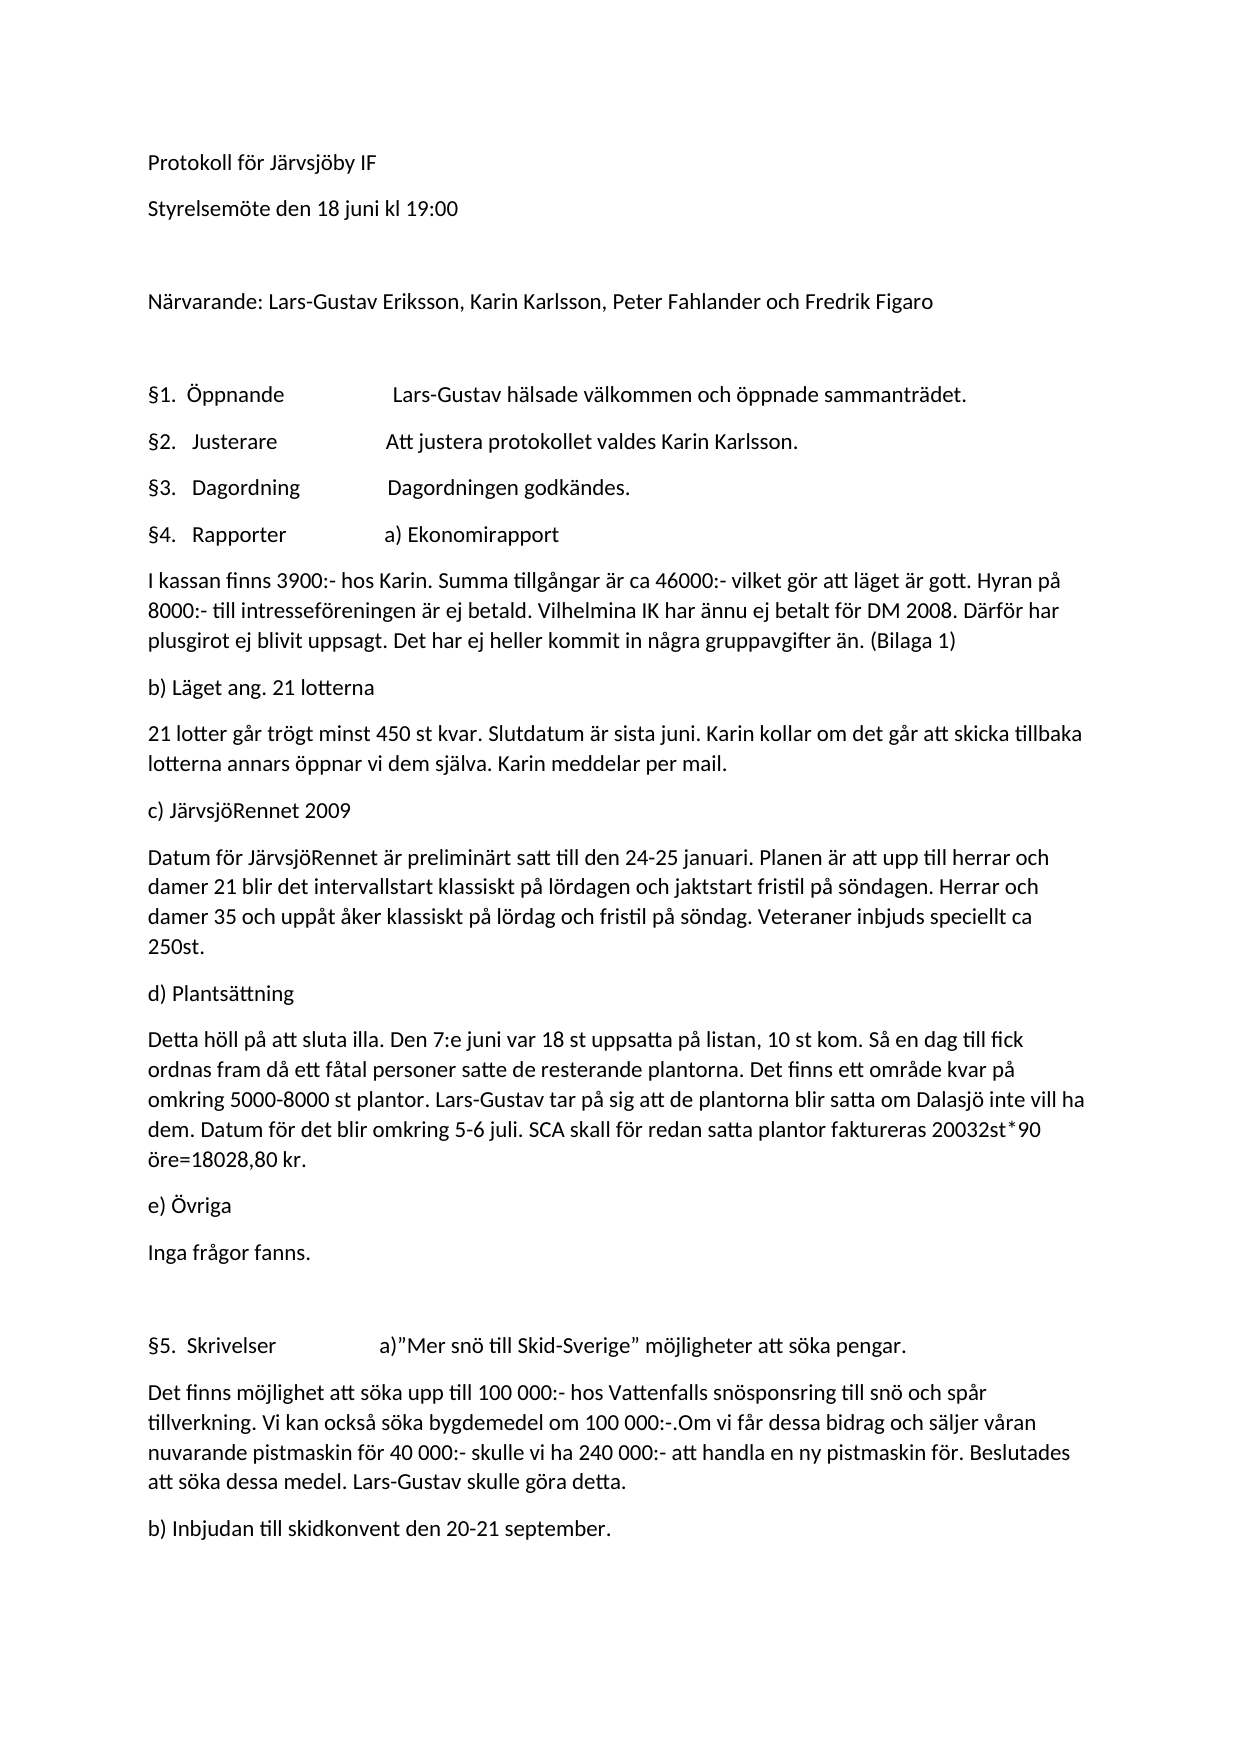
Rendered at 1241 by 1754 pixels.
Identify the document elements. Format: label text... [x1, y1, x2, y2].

text Detta höll på att sluta illa. Den 7:e juni var 18 st uppsatta på listan, 10 st kom. Så en dag till fick ordnas fram då ett fåtal personer satte de resterande plantorna. Det finns ett område kvar på omkring 5000-8000 st plantor. Lars-Gustav tar på sig att de plantorna blir satta om Dalasjö inte vill ha dem. Datum för det blir omkring 5-6 juli. SCA skall för redan satta plantor faktureras 20032st*90 öre=18028,80 kr. [148, 1025, 1093, 1173]
text §5. Skrivelser a)”Mer snö till Skid-Sverige” möjligheter att söka pengar. [148, 1331, 1093, 1359]
text §1. Öppnande Lars-Gustav hälsade välkommen och öppnade sammanträdet. [148, 380, 1093, 408]
text §3. Dagordning Dagordningen godkändes. [148, 473, 1093, 502]
text d) Plantsättning [148, 979, 1093, 1007]
text I kassan finns 3900:- hos Karin. Summa tillgångar är ca 46000:- vilket gör att läget är gott. Hyran på 8000:- till intresseföreningen är ej betald. Vilhelmina IK har ännu ej betalt för DM 2008. Därför har plusgirot ej blivit uppsagt. Det har ej heller kommit in några gruppavgifter än. (Bilaga 1) [148, 567, 1093, 654]
text Det finns möjlighet att söka upp till 100 000:- hos Vattenfalls snösponsring till snö och spår tillverkning. Vi kan också söka bygdemedel om 100 000:-.Om vi får dessa bidrag och säljer våran nuvarande pistmaskin för 40 000:- skulle vi ha 240 000:- att handla en ny pistmaskin för. Beslutades att söka dessa medel. Lars-Gustav skulle göra detta. [148, 1378, 1093, 1496]
text e) Övriga [148, 1192, 1093, 1219]
text Protokoll för Järvsjöby IF [148, 148, 1093, 176]
text Datum för JärvsjöRennet är preliminärt satt till den 24-25 januari. Planen är att upp till herrar och damer 21 blir det intervallstart klassiskt på lördagen och jaktstart fristil på söndagen. Herrar och damer 35 och uppåt åker klassiskt på lördag och fristil på söndag. Veteraner inbjuds speciellt ca 250st. [148, 843, 1093, 960]
text §4. Rapporter a) Ekonomirapport [148, 520, 1093, 548]
text Styrelsemöte den 18 juni kl 19:00 [148, 194, 1093, 222]
text §2. Justerare Att justera protokollet valdes Karin Karlsson. [148, 427, 1093, 455]
text Närvarande: Lars-Gustav Eriksson, Karin Karlsson, Peter Fahlander och Fredrik Figaro [148, 287, 1093, 315]
text b) Inbjudan till skidkonvent den 20-21 september. [148, 1514, 1093, 1542]
text b) Läget ang. 21 lotterna [148, 673, 1093, 701]
text Inga frågor fanns. [148, 1238, 1093, 1266]
text c) JärvsjöRennet 2009 [148, 796, 1093, 824]
text 21 lotter går trögt minst 450 st kvar. Slutdatum är sista juni. Karin kollar om det går att skicka tillbaka lotterna annars öppnar vi dem själva. Karin meddelar per mail. [148, 719, 1093, 777]
